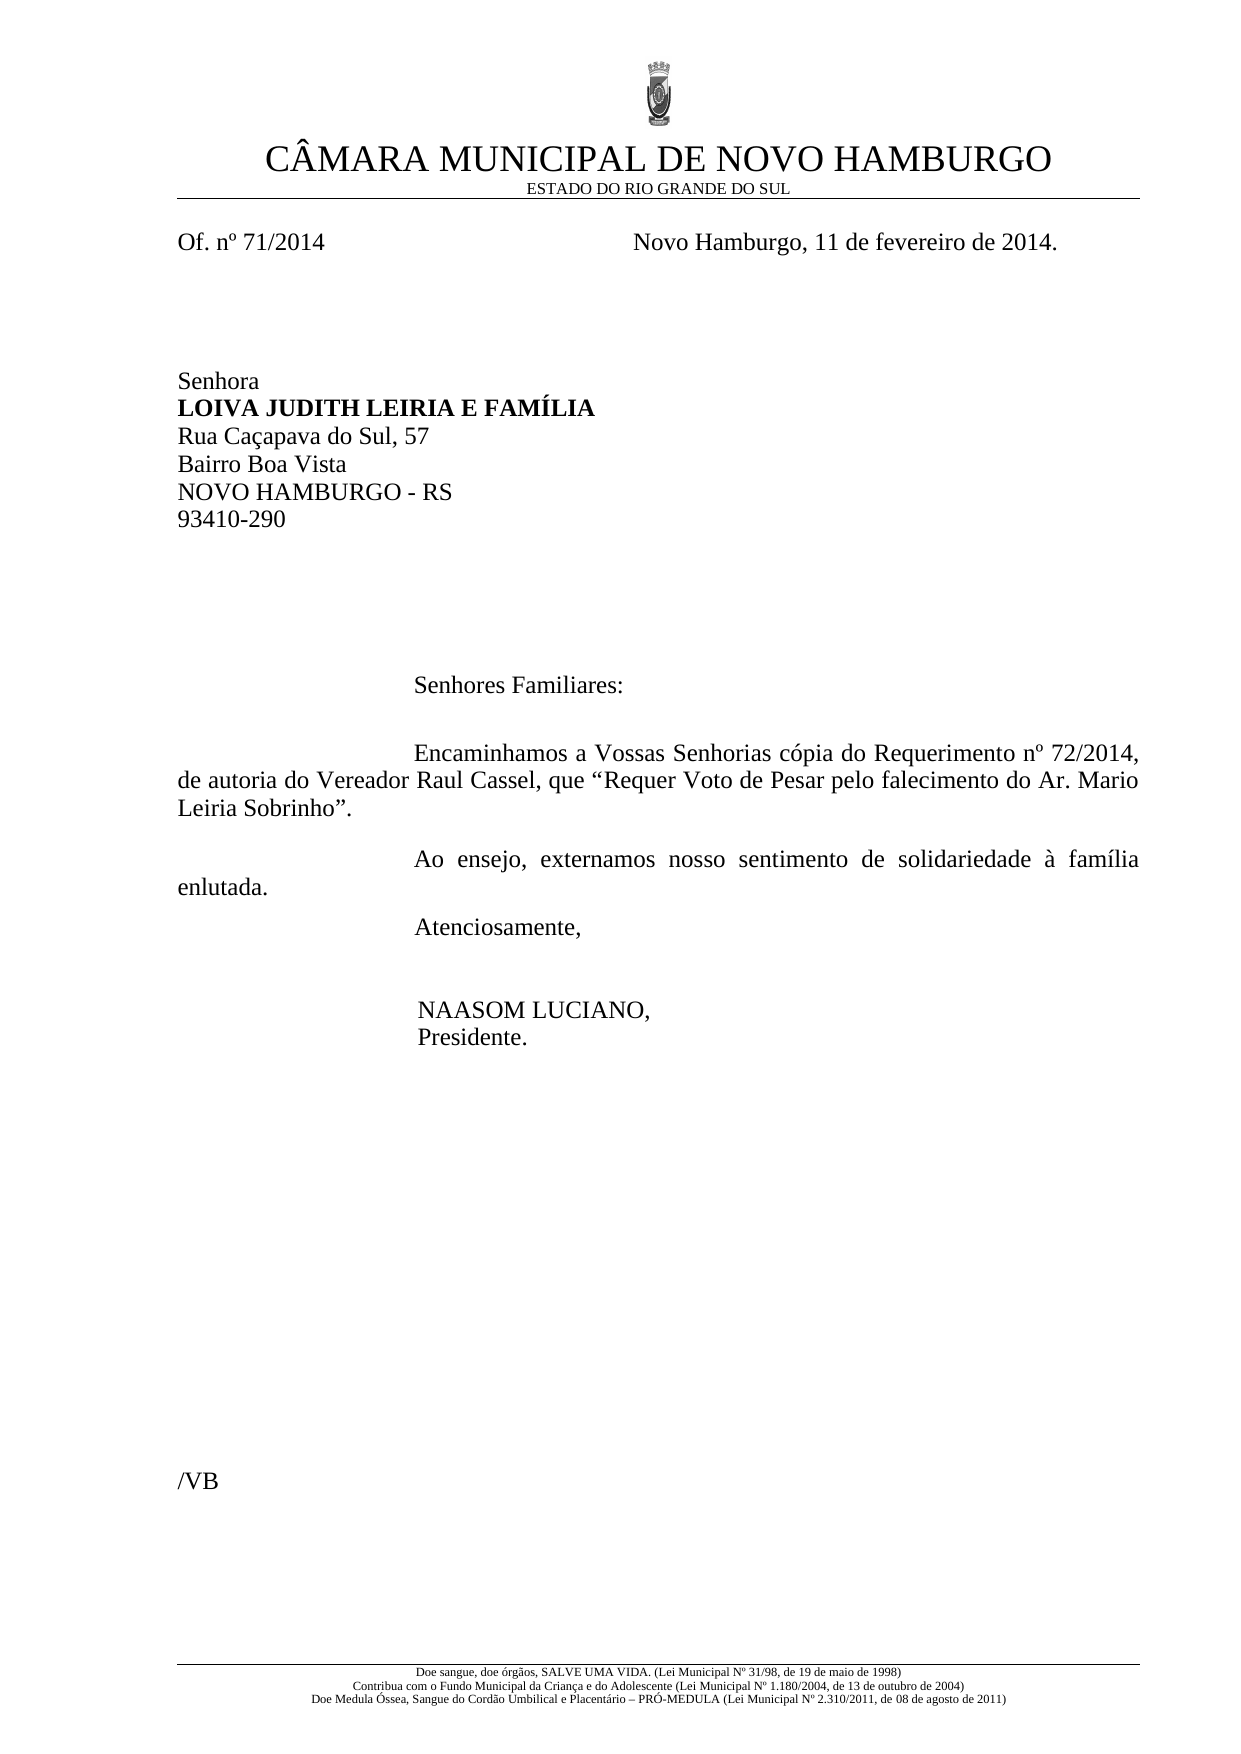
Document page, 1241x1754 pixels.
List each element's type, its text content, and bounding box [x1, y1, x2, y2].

text 93410-290 [177, 505, 1140, 533]
text Senhora [177, 367, 1140, 394]
text Encaminhamos a Vossas Senhorias cópia do Requerimento nº 72/2014, de autoria do Vereador Raul Cassel, que “Requer Voto de Pesar pelo falecimento do Ar. Mario Leiria Sobrinho”. [177, 739, 1140, 822]
text LOIVA JUDITH LEIRIA E FAMÍLIA [177, 394, 1140, 422]
text NOVO HAMBURGO - RS [177, 478, 1140, 505]
text Rua Caçapava do Sul, 57 [177, 422, 1140, 450]
text Bairro Boa Vista [177, 450, 1140, 478]
text Atenciosamente, [414, 913, 1140, 940]
text NAASOM LUCIANO, [177, 996, 1140, 1023]
text /VB [177, 1467, 1140, 1494]
text Of. nº 71/2014 Novo Hamburgo, 11 de fevereiro de 2014. [177, 228, 1140, 256]
text Senhores Familiares: [177, 672, 1140, 699]
text Presidente. [177, 1023, 1140, 1051]
text Ao ensejo, externamos nosso sentimento de solidariedade à família enlutada. [177, 846, 1140, 901]
